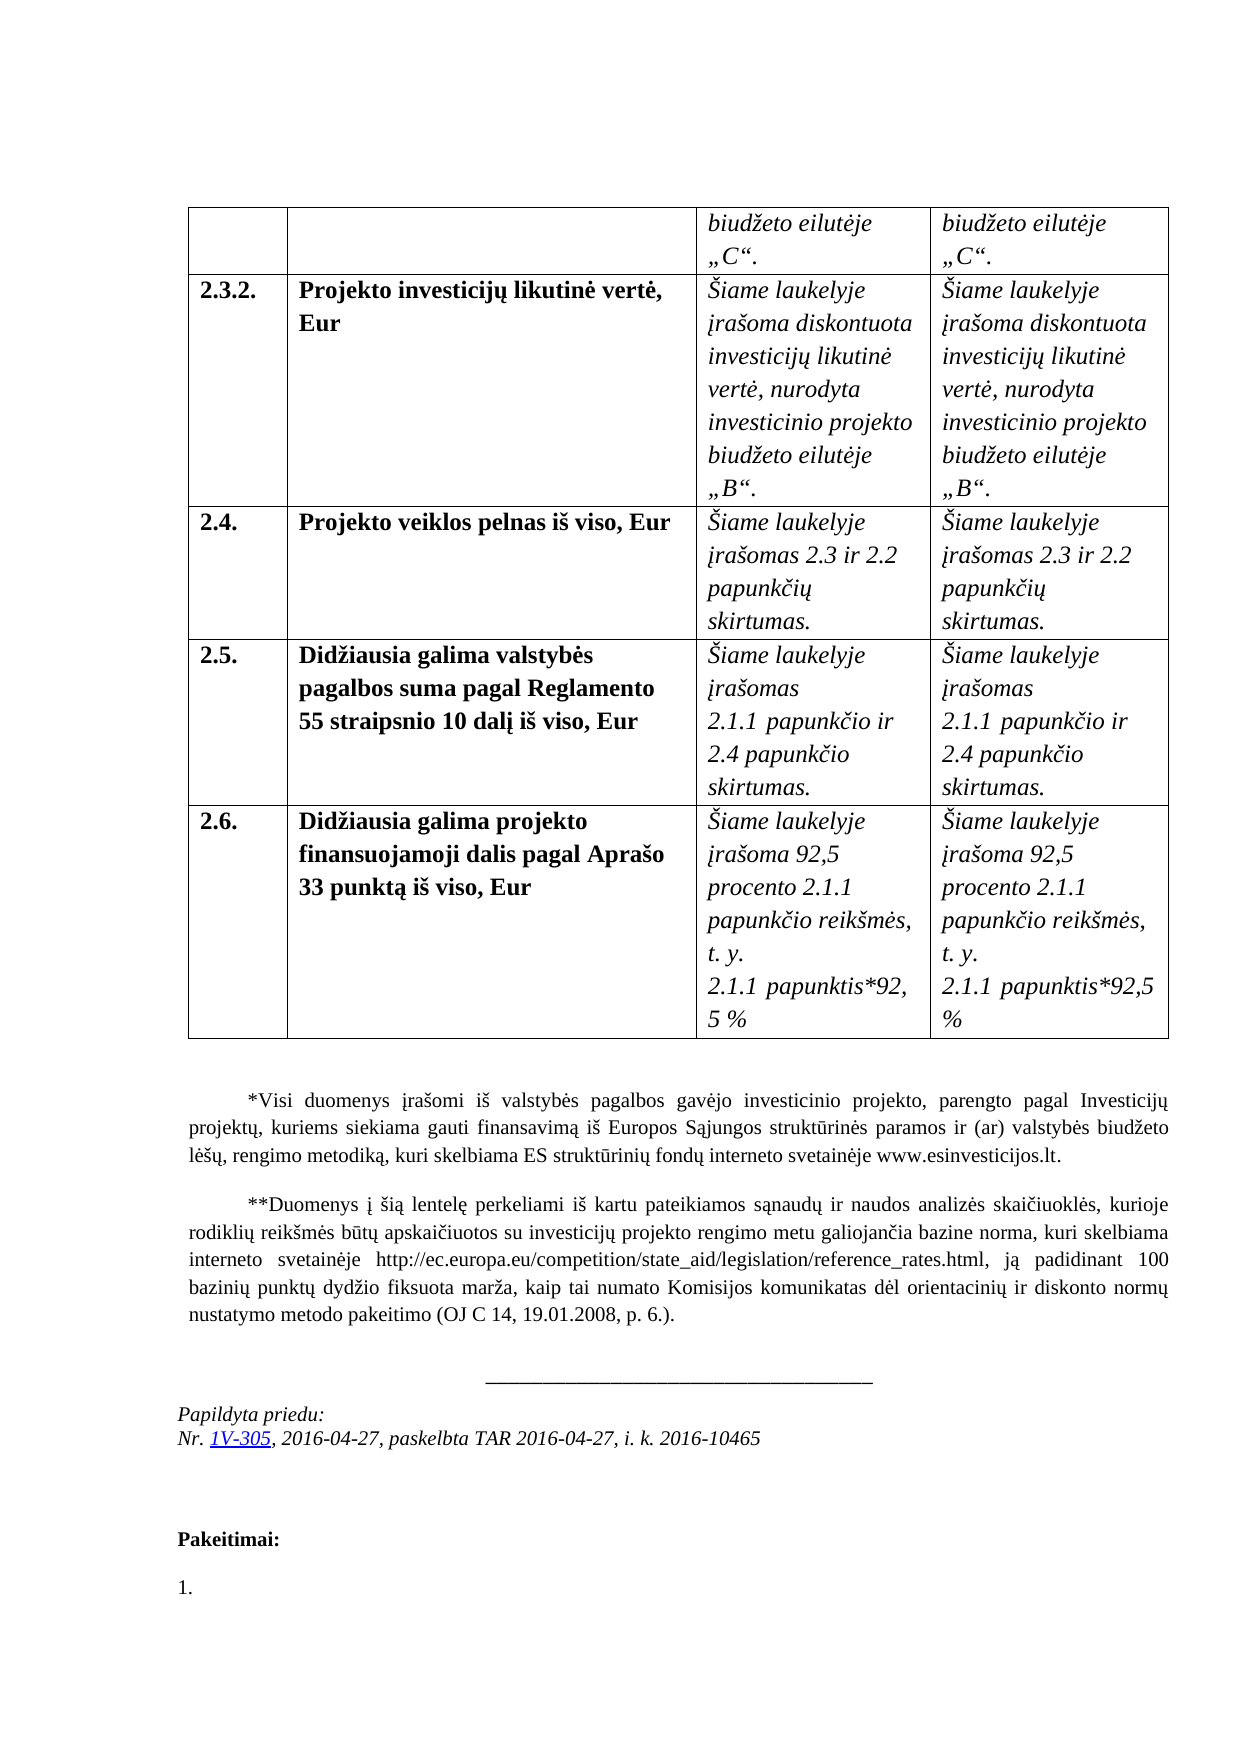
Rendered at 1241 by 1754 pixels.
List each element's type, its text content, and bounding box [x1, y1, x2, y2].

table_cell Šiame laukelyje įrašoma 92,5 procento 2.1.1 papunkčio reikšmės, t. y. 2.1.1 papunktis*92,5 % [931, 806, 1168, 1037]
table_cell Šiame laukelyje įrašoma diskontuota investicijų likutinė vertė, nurodyta investicinio projekto biudžeto eilutėje „B“. [697, 275, 930, 506]
text __________________________________ [177, 1359, 1181, 1387]
table_cell Didžiausia galima projekto finansuojamoji dalis pagal Aprašo 33 punktą iš viso, Eur [288, 806, 696, 1037]
table_cell [288, 208, 696, 274]
table_cell Šiame laukelyje įrašoma diskontuota investicijų likutinė vertė, nurodyta investicinio projekto biudžeto eilutėje „B“. [931, 275, 1168, 506]
table_cell biudžeto eilutėje „C“. [697, 208, 930, 274]
table_cell 2.3.2. [189, 275, 287, 506]
table_cell Šiame laukelyje įrašomas 2.1.1 papunkčio ir 2.4 papunkčio skirtumas. [931, 640, 1168, 805]
table_cell [189, 208, 287, 274]
table_cell biudžeto eilutėje „C“. [931, 208, 1168, 274]
table_cell 2.5. [189, 640, 287, 805]
text 1. [177, 1574, 1181, 1599]
table_header *Visi duomenys įrašomi iš valstybės pagalbos gavėjo investicinio projekto, parengto pagal Investicijų projektų, kuriems siekiama gauti finansavimą iš Europos Sąjungos struktūrinės paramos ir (ar) valstybės biudžeto lėšų, rengimo metodiką, kuri skelbiama ES struktūrinių fondų interneto svetainėje www.esinvesticijos.lt. **Duomenys į šią lentelę perkeliami iš kartu pateikiamos sąnaudų ir naudos analizės skaičiuoklės, kurioje rodiklių reikšmės būtų apskaičiuotos su investicijų projekto rengimo metu galiojančia bazine norma, kuri skelbiama interneto svetainėje http://ec.europa.eu/competition/state_aid/legislation/reference_rates.html, ją padidinant 100 bazinių punktų dydžio fiksuota marža, kaip tai numato Komisijos komunikatas dėl orientacinių ir diskonto normų nustatymo metodo pakeitimo (OJ C 14, 19.01.2008, p. 6.). [177, 207, 1181, 1331]
table_cell 2.4. [189, 507, 287, 639]
table_cell Projekto veiklos pelnas iš viso, Eur [288, 507, 696, 639]
table_cell Šiame laukelyje įrašomas 2.1.1 papunkčio ir 2.4 papunkčio skirtumas. [697, 640, 930, 805]
table_cell Didžiausia galima valstybės pagalbos suma pagal Reglamento 55 straipsnio 10 dalį iš viso, Eur [288, 640, 696, 805]
table_cell Šiame laukelyje įrašoma 92,5 procento 2.1.1 papunkčio reikšmės, t. y. 2.1.1 papunktis*92,5 % [697, 806, 930, 1037]
table_cell 2.6. [189, 806, 287, 1037]
text Papildyta priedu: [177, 1401, 1181, 1426]
text Nr. 1V-305, 2016-04-27, paskelbta TAR 2016-04-27, i. k. 2016-10465 [177, 1426, 1181, 1449]
table_cell Projekto investicijų likutinė vertė, Eur [288, 275, 696, 506]
table_cell Šiame laukelyje įrašomas 2.3 ir 2.2 papunkčių skirtumas. [697, 507, 930, 639]
text Pakeitimai: [177, 1526, 1181, 1551]
table_cell Šiame laukelyje įrašomas 2.3 ir 2.2 papunkčių skirtumas. [931, 507, 1168, 639]
